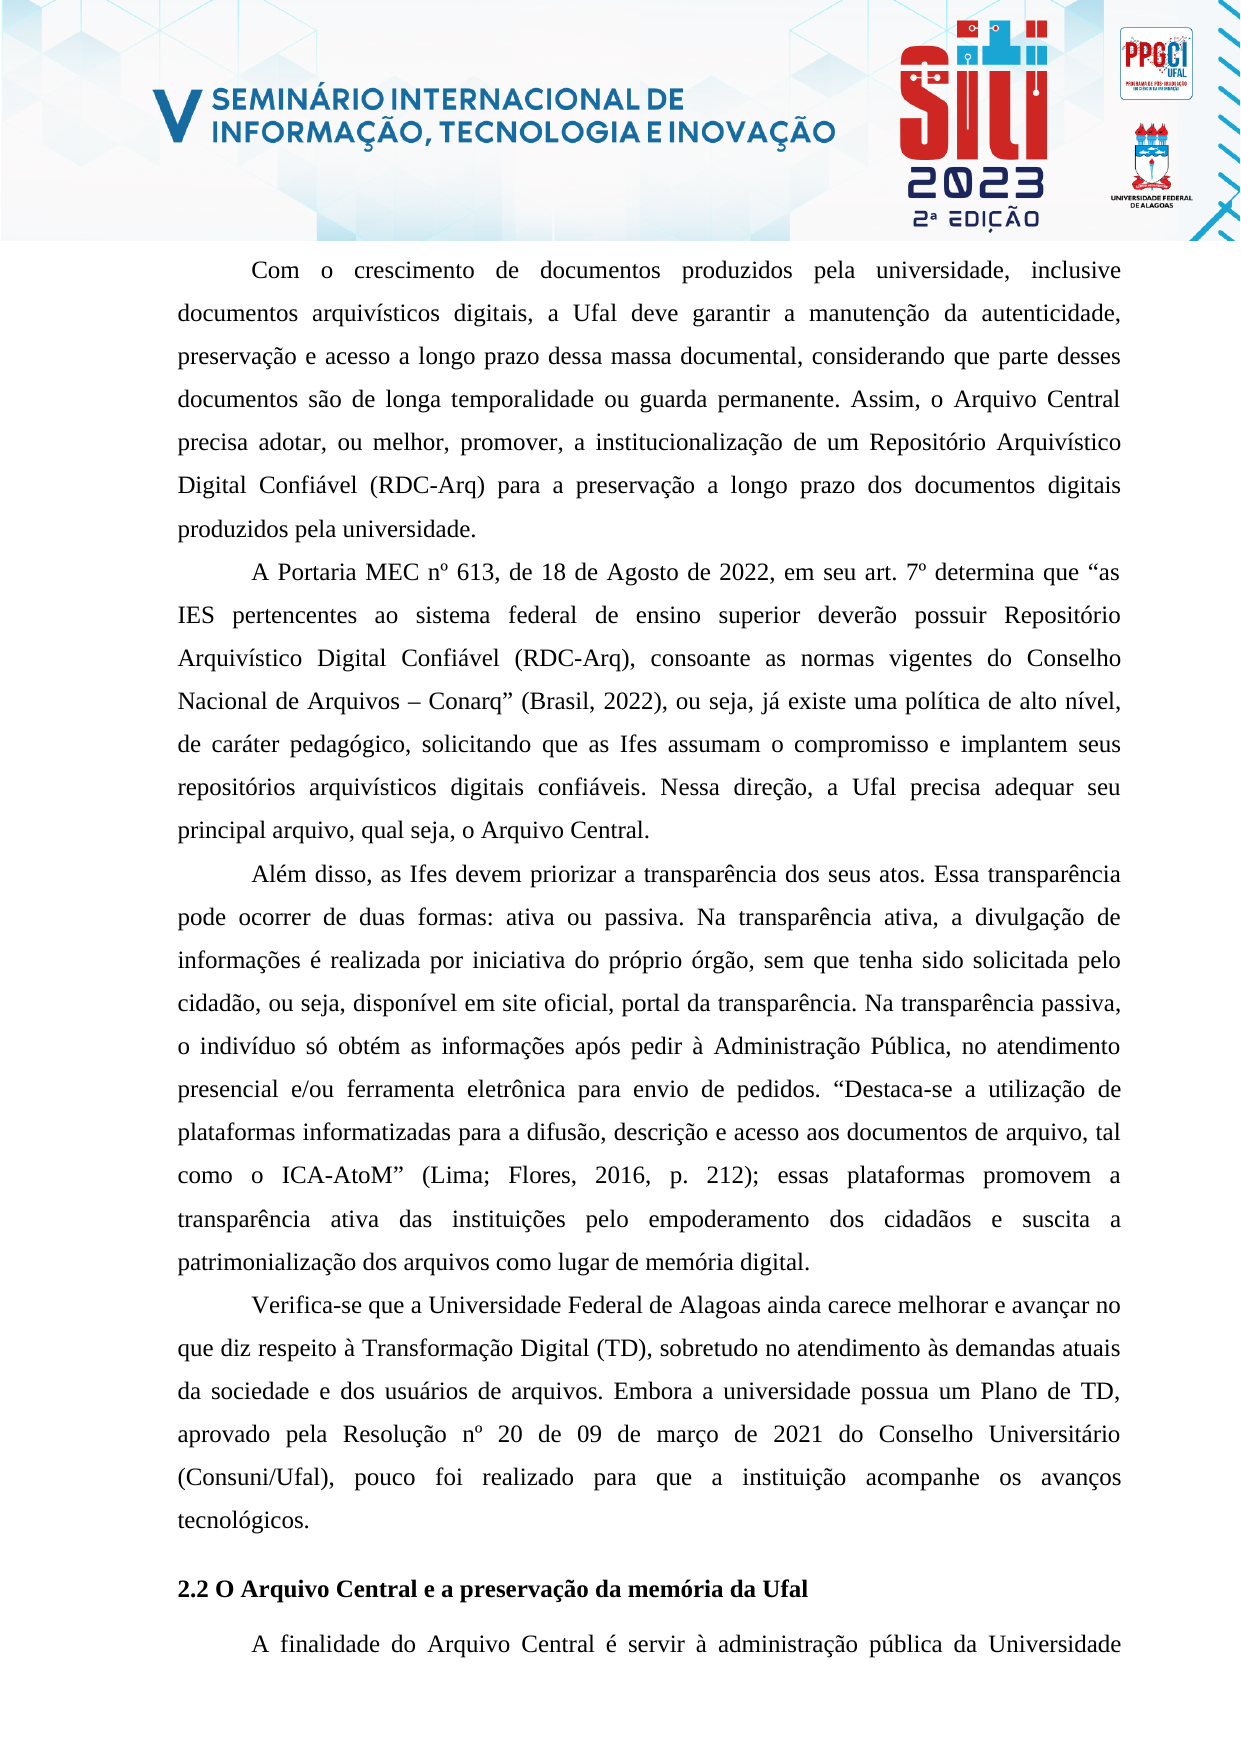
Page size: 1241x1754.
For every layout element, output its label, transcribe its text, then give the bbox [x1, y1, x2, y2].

text 2.2 O Arquivo Central e a preservação da memória da Ufal [177, 1574, 1122, 1602]
text Além disso, as Ifes devem priorizar a transparência dos seus atos. Essa transparência pode ocorrer de duas formas: ativa ou passiva. Na transparência ativa, a divulgação de informações é realizada por iniciativa do próprio órgão, sem que tenha sido solicitada pelo cidadão, ou seja, disponível em site oficial, portal da transparência. Na transparência passiva, o indivíduo só obtém as informações após pedir à Administração Pública, no atendimento presencial e/ou ferramenta eletrônica para envio de pedidos. “Destaca-se a utilização de plataformas informatizadas para a difusão, descrição e acesso aos documentos de arquivo, tal como o ICA-AtoM” (Lima; Flores, 2016, p. 212); essas plataformas promovem a transparência ativa das instituições pelo empoderamento dos cidadãos e suscita a patrimonialização dos arquivos como lugar de memória digital. [177, 859, 1122, 1276]
text Com o crescimento de documentos produzidos pela universidade, inclusive documentos arquivísticos digitais, a Ufal deve garantir a manutenção da autenticidade, preservação e acesso a longo prazo dessa massa documental, considerando que parte desses documentos são de longa temporalidade ou guarda permanente. Assim, o Arquivo Central precisa adotar, ou melhor, promover, a institucionalização de um Repositório Arquivístico Digital Confiável (RDC-Arq) para a preservação a longo prazo dos documentos digitais produzidos pela universidade. [177, 241, 1122, 542]
text A Portaria MEC nº 613, de 18 de Agosto de 2022, em seu art. 7º determina que “as IES pertencentes ao sistema federal de ensino superior deverão possuir Repositório Arquivístico Digital Confiável (RDC-Arq), consoante as normas vigentes do Conselho Nacional de Arquivos – Conarq” (Brasil, 2022), ou seja, já existe uma política de alto nível, de caráter pedagógico, solicitando que as Ifes assumam o compromisso e implantem seus repositórios arquivísticos digitais confiáveis. Nessa direção, a Ufal precisa adequar seu principal arquivo, qual seja, o Arquivo Central. [177, 557, 1122, 844]
text Verifica-se que a Universidade Federal de Alagoas ainda carece melhorar e avançar no que diz respeito à Transformação Digital (TD), sobretudo no atendimento às demandas atuais da sociedade e dos usuários de arquivos. Embora a universidade possua um Plano de TD, aprovado pela Resolução nº 20 de 09 de março de 2021 do Conselho Universitário (Consuni/Ufal), pouco foi realizado para que a instituição acompanhe os avanços tecnológicos. [177, 1290, 1122, 1534]
text A finalidade do Arquivo Central é servir à administração pública da Universidade [177, 1629, 1122, 1658]
